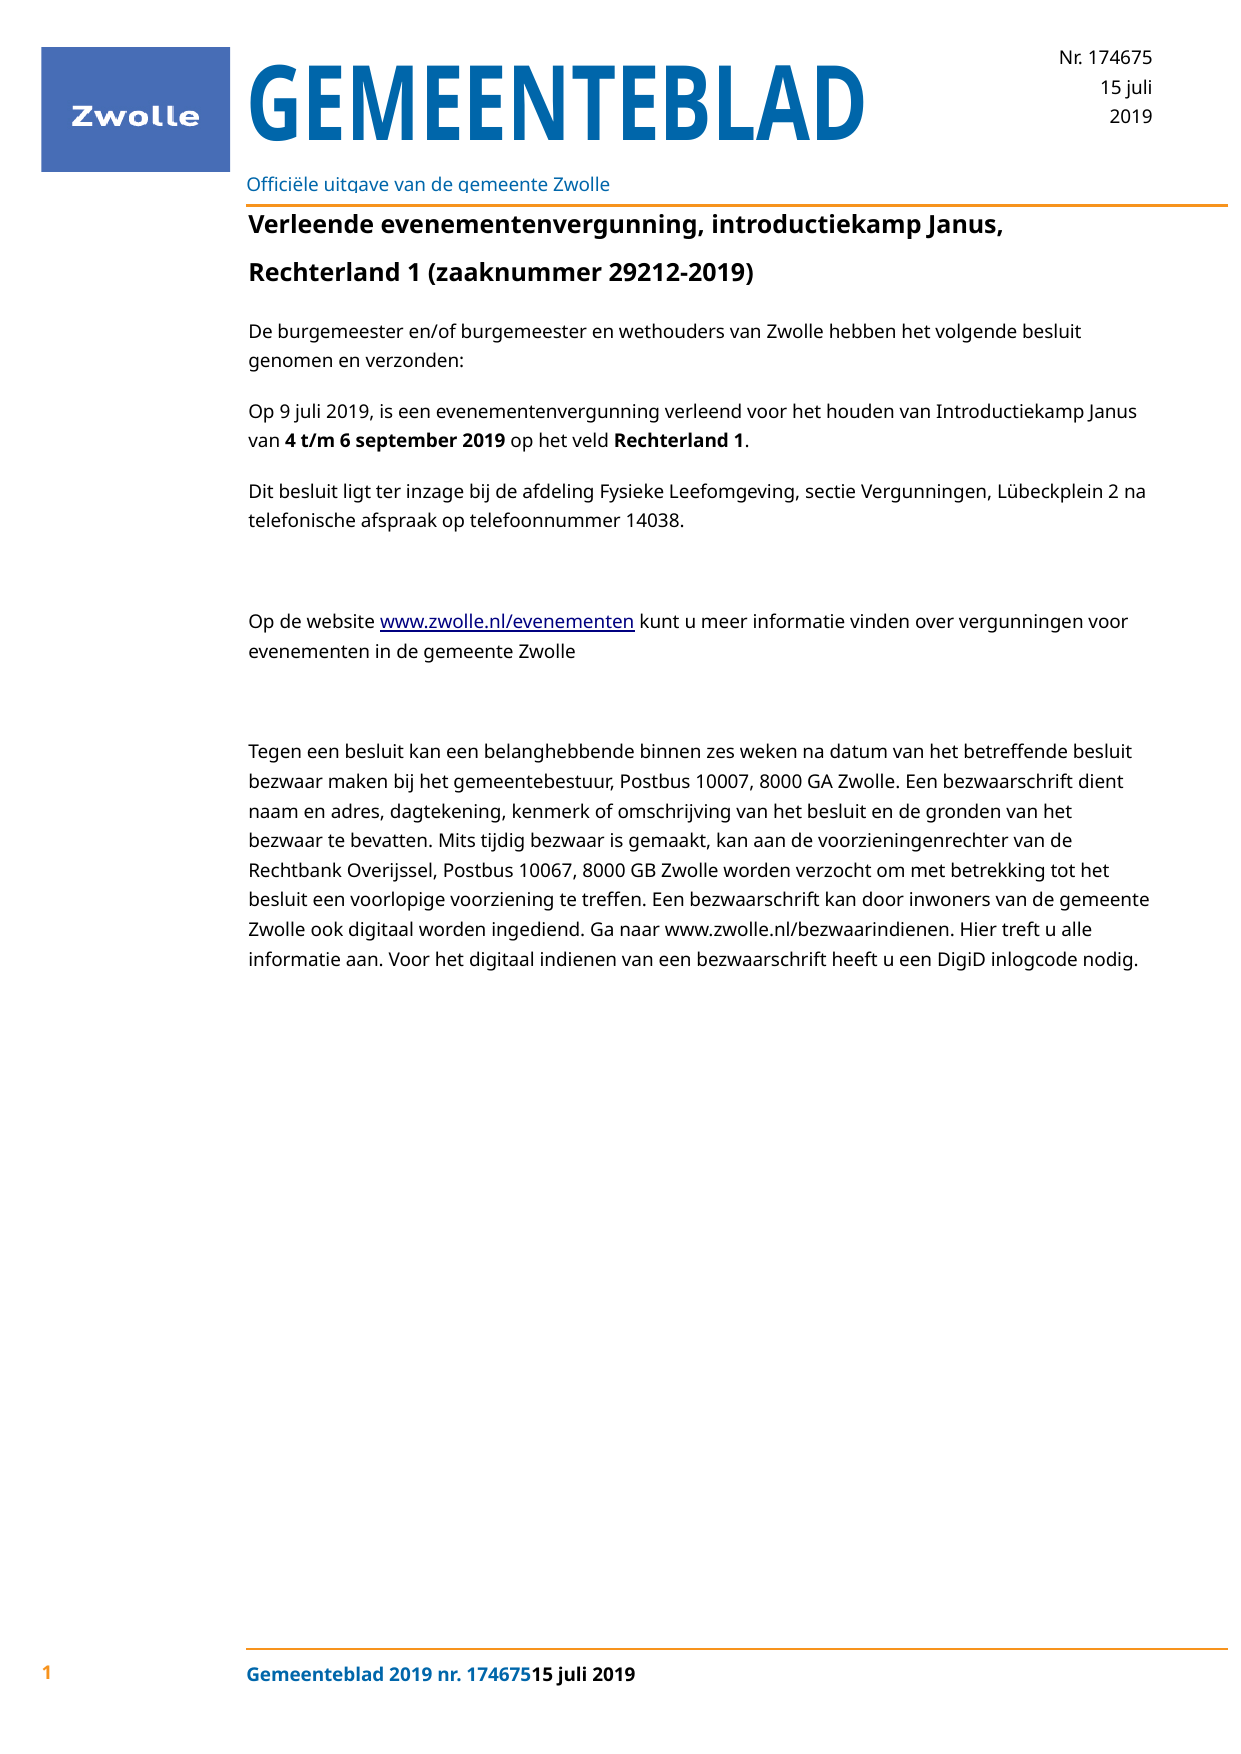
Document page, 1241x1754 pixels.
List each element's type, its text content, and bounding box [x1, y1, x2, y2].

text Tegen een besluit kan een belanghebbende binnen zes weken na datum van het betreffende besluit bezwaar maken bij het gemeentebestuur, Postbus 10007, 8000 GA Zwolle. Een bezwaarschrift dient naam en adres, dagtekening, kenmerk of omschrijving van het besluit en de gronden van het bezwaar te bevatten. Mits tijdig bezwaar is gemaakt, kan aan de voorzieningenrechter van de Rechtbank Overijssel, Postbus 10067, 8000 GB Zwolle worden verzocht om met betrekking tot het besluit een voorlopige voorziening te treffen. Een bezwaarschrift kan door inwoners van de gemeente Zwolle ook digitaal worden ingediend. Ga naar www.zwolle.nl/bezwaarindienen. Hier treft u alle informatie aan. Voor het digitaal indienen van een bezwaarschrift heeft u een DigiD inlogcode nodig. [248, 739, 1152, 972]
text Verleende evenementenvergunning, introductiekamp Janus, Rechterland 1 (zaaknummer 29212-2019) [248, 207, 1152, 288]
text De burgemeester en/of burgemeester en wethouders van Zwolle hebben het volgende besluit genomen en verzonden: [248, 318, 1152, 373]
text Op 9 juli 2019, is een evenementenvergunning verleend voor het houden van Introductiekamp Janus van 4 t/m 6 september 2019 op het veld Rechterland 1. [248, 398, 1152, 453]
text Op de website www.zwolle.nl/evenementen kunt u meer informatie vinden over vergunningen voor evenementen in de gemeente Zwolle [248, 608, 1152, 664]
picture [41, 47, 231, 172]
text Dit besluit ligt ter inzage bij de afdeling Fysieke Leefomgeving, sectie Vergunningen, Lübeckplein 2 na telefonische afspraak op telefoonnummer 14038. [248, 478, 1152, 533]
